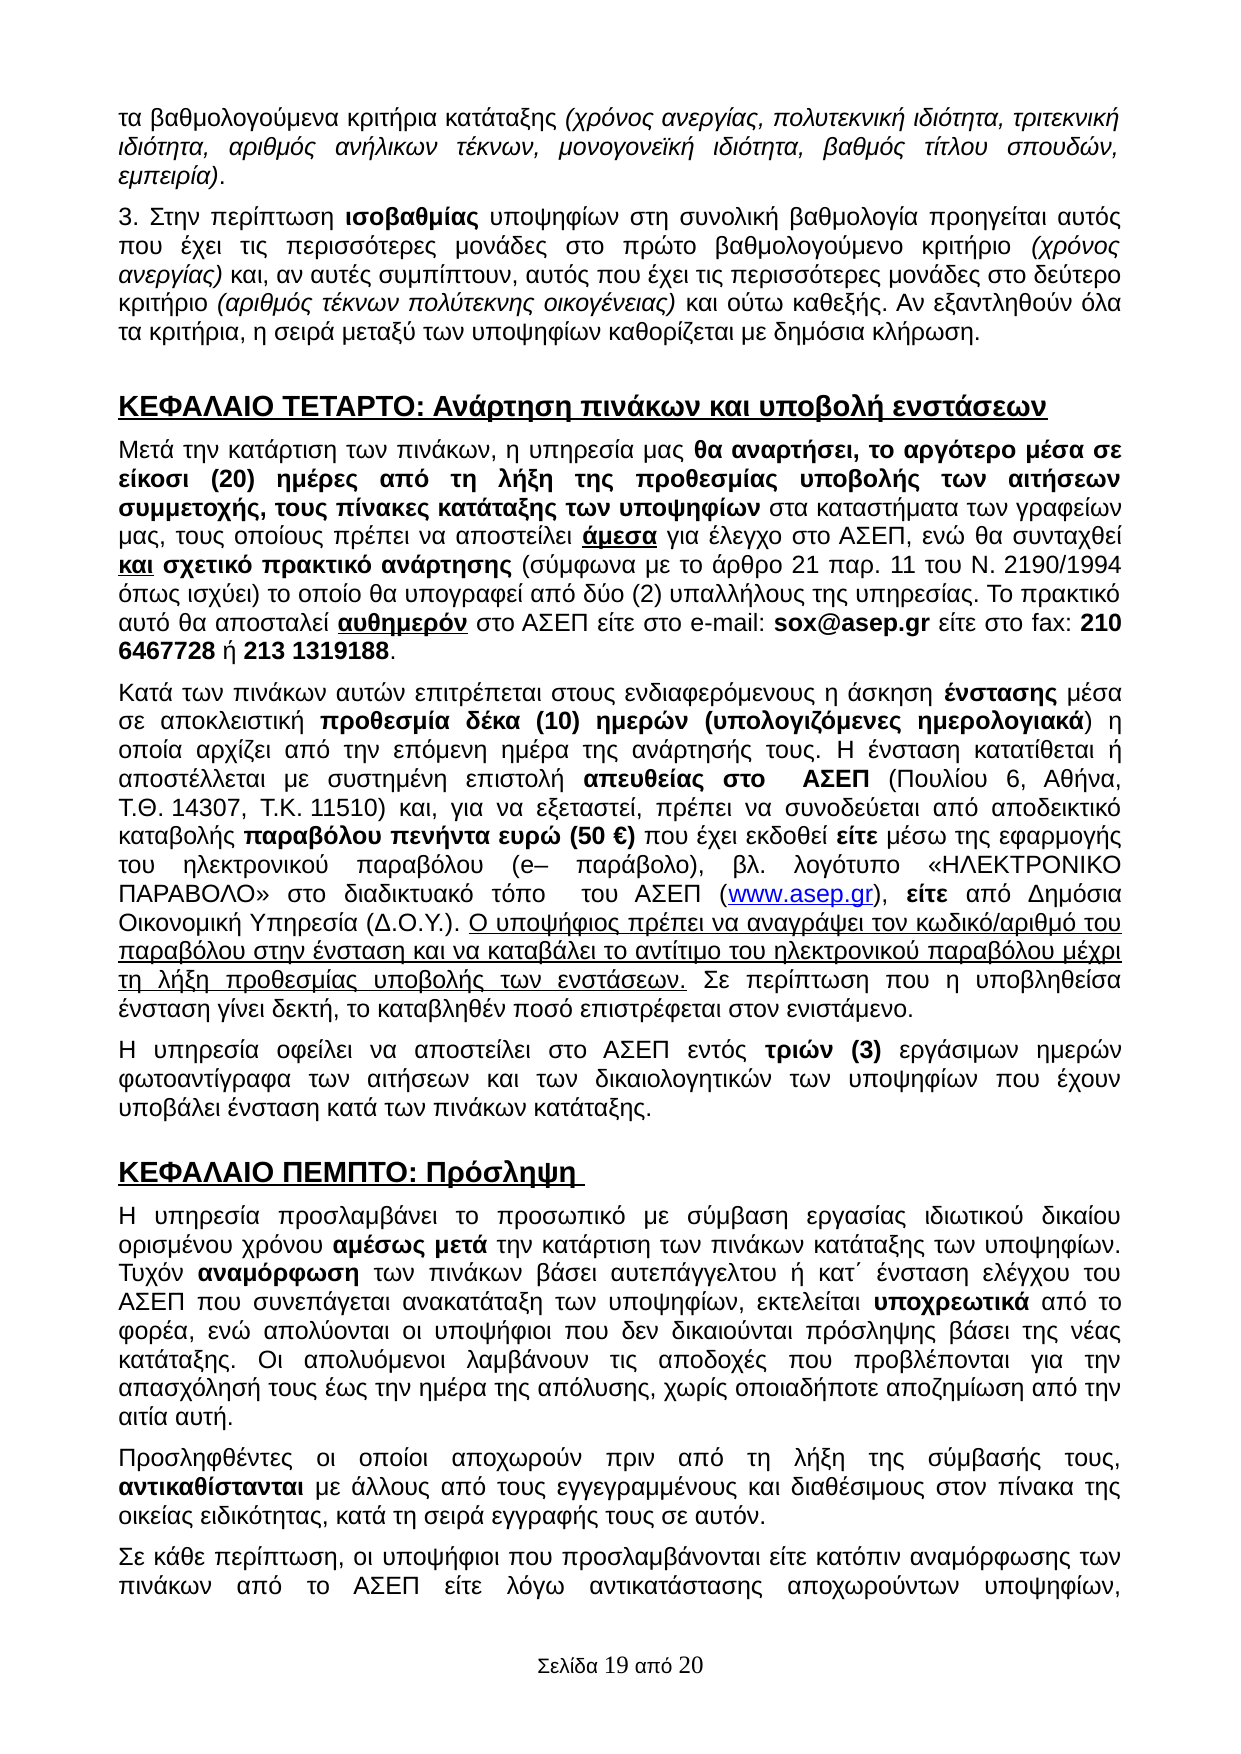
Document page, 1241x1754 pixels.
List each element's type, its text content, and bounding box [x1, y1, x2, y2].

text Κατά των πινάκων αυτών επιτρέπεται στους ενδιαφερόμενους η άσκηση ένστασης μέσα σε αποκλειστική προθεσμία δέκα (10) ημερών (υπολογιζόμενες ημερολογιακά) η οποία αρχίζει από την επόμενη ημέρα της ανάρτησής τους. Η ένσταση κατατίθεται ή αποστέλλεται με συστημένη επιστολή απευθείας στο ΑΣΕΠ (Πουλίου 6, Αθήνα, Τ.Θ. 14307, Τ.Κ. 11510) και, για να εξεταστεί, πρέπει να συνοδεύεται από αποδεικτικό καταβολής παραβόλου πενήντα ευρώ (50 €) που έχει εκδοθεί είτε μέσω της εφαρμογής του ηλεκτρονικού παραβόλου (e– παράβολο), βλ. λογότυπο «ΗΛΕΚΤΡΟΝΙΚΟ ΠΑΡΑΒΟΛΟ» στο διαδικτυακό τόπο του ΑΣΕΠ (www.asep.gr), είτε από Δημόσια Οικονομική Υπηρεσία (Δ.Ο.Υ.). Ο υποψήφιος πρέπει να αναγράψει τον κωδικό/αριθμό του παραβόλου στην ένσταση και να καταβάλει το αντίτιμο του ηλεκτρονικού παραβόλου μέχρι [118, 678, 1122, 961]
text τη λήξη προθεσμίας υποβολής των ενστάσεων. Σε περίπτωση που η υποβληθείσα ένσταση γίνει δεκτή, το καταβληθέν ποσό επιστρέφεται στον ενιστάμενο. [118, 963, 1122, 1023]
text ΚΕΦΑΛΑΙΟ ΤΕΤΑΡΤΟ: Ανάρτηση πινάκων και υποβολή ενστάσεων [118, 389, 1122, 423]
text Μετά την κατάρτιση των πινάκων, η υπηρεσία μας θα αναρτήσει, το αργότερο μέσα σε είκοσι (20) ημέρες από τη λήξη της προθεσμίας υποβολής των αιτήσεων συμμετοχής, τους πίνακες κατάταξης των υποψηφίων στα καταστήματα των γραφείων μας, τους οποίους πρέπει να αποστείλει άμεσα για έλεγχο στο ΑΣΕΠ, ενώ θα συνταχθεί και σχετικό πρακτικό ανάρτησης (σύμφωνα με το άρθρο 21 παρ. 11 του Ν. 2190/1994 όπως ισχύει) το οποίο θα υπογραφεί από δύο (2) υπαλλήλους της υπηρεσίας. Το πρακτικό αυτό θα αποσταλεί αυθημερόν στο ΑΣΕΠ είτε στο e-mail: sox@asep.gr είτε στο fax: 210 6467728 ή 213 1319188. [118, 435, 1122, 665]
text τα βαθμολογούμενα κριτήρια κατάταξης (χρόνος ανεργίας, πολυτεκνική ιδιότητα, τριτεκνική ιδιότητα, αριθμός ανήλικων τέκνων, μονογονεϊκή ιδιότητα, βαθμός τίτλου σπουδών, εμπειρία). [118, 103, 1122, 190]
text Η υπηρεσία οφείλει να αποστείλει στο ΑΣΕΠ εντός τριών (3) εργάσιμων ημερών φωτοαντίγραφα των αιτήσεων και των δικαιολογητικών των υποψηφίων που έχουν υποβάλει ένσταση κατά των πινάκων κατάταξης. [118, 1035, 1122, 1121]
text Προσληφθέντες οι οποίοι αποχωρούν πριν από τη λήξη της σύμβασής τους, αντικαθίστανται με άλλους από τους εγγεγραμμένους και διαθέσιμους στον πίνακα της οικείας ειδικότητας, κατά τη σειρά εγγραφής τους σε αυτόν. [118, 1443, 1122, 1530]
text Η υπηρεσία προσλαμβάνει το προσωπικό με σύμβαση εργασίας ιδιωτικού δικαίου ορισμένου χρόνου αμέσως μετά την κατάρτιση των πινάκων κατάταξης των υποψηφίων. Τυχόν αναμόρφωση των πινάκων βάσει αυτεπάγγελτου ή κατ΄ ένσταση ελέγχου του ΑΣΕΠ που συνεπάγεται ανακατάταξη των υποψηφίων, εκτελείται υποχρεωτικά από το φορέα, ενώ απολύονται οι υποψήφιοι που δεν δικαιούνται πρόσληψης βάσει της νέας κατάταξης. Οι απολυόμενοι λαμβάνουν τις αποδοχές που προβλέπονται για την απασχόλησή τους έως την ημέρα της απόλυσης, χωρίς οποιαδήποτε αποζημίωση από την αιτία αυτή. [118, 1201, 1122, 1431]
text 3. Στην περίπτωση ισοβαθμίας υποψηφίων στη συνολική βαθμολογία προηγείται αυτός που έχει τις περισσότερες μονάδες στο πρώτο βαθμολογούμενο κριτήριο (χρόνος ανεργίας) και, αν αυτές συμπίπτουν, αυτός που έχει τις περισσότερες μονάδες στο δεύτερο κριτήριο (αριθμός τέκνων πολύτεκνης οικογένειας) και ούτω καθεξής. Αν εξαντληθούν όλα τα κριτήρια, η σειρά μεταξύ των υποψηφίων καθορίζεται με δημόσια κλήρωση. [118, 202, 1122, 346]
text ΚΕΦΑΛΑΙΟ ΠΕΜΠΤΟ: Πρόσληψη [118, 1155, 1122, 1188]
text Σε κάθε περίπτωση, οι υποψήφιοι που προσλαμβάνονται είτε κατόπιν αναμόρφωσης των πινάκων από το ΑΣΕΠ είτε λόγω αντικατάστασης αποχωρούντων υποψηφίων, [118, 1542, 1122, 1600]
